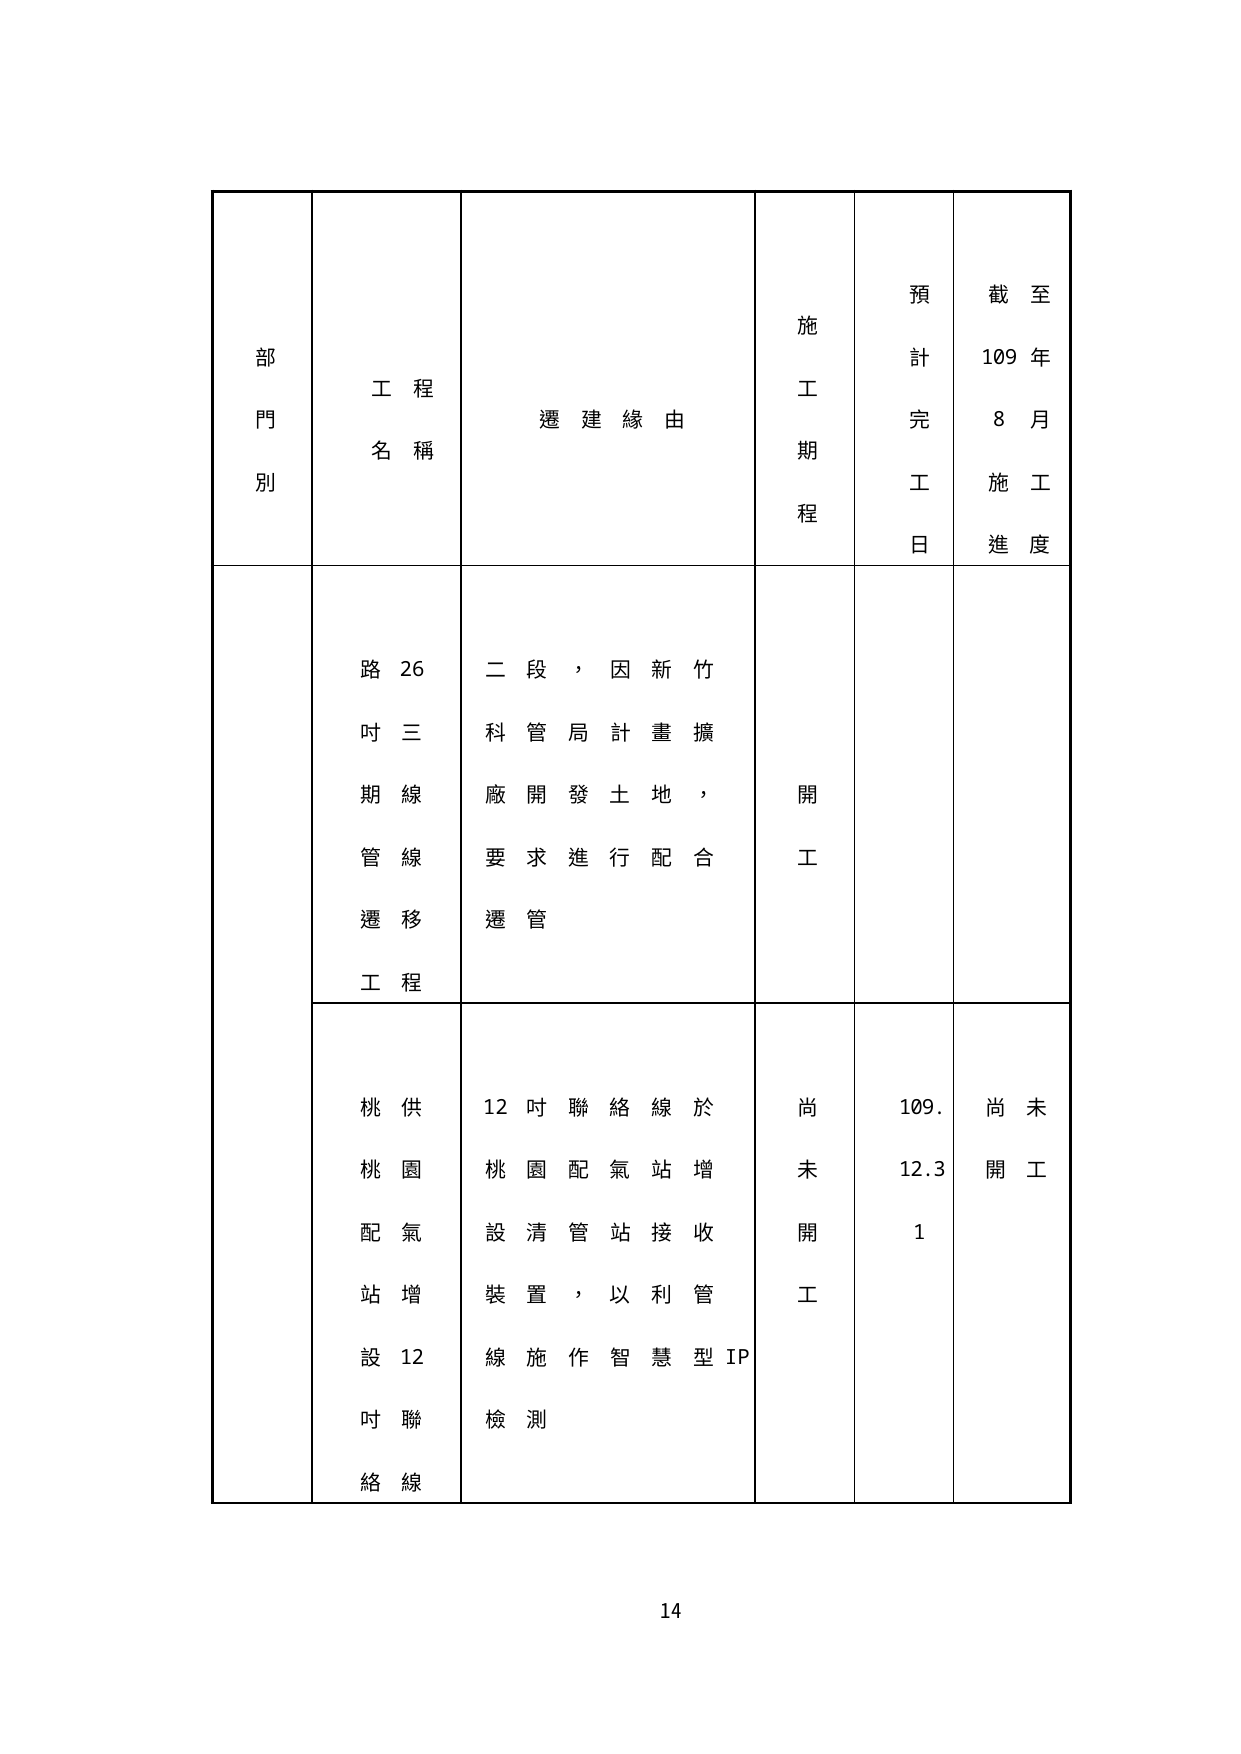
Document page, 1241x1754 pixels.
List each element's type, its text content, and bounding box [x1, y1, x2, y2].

table_header 截至109年8月施工進度 [954, 193, 1069, 564]
table_header 預計 完工日 [855, 193, 953, 564]
table_cell 桃供桃園配氣站增設12吋聯絡線 [313, 1004, 460, 1502]
table_cell 12吋聯絡線於桃園配氣站增設清管站接收裝置，以利管線施作智慧型IP檢測 [462, 1004, 754, 1502]
table_cell [855, 566, 953, 1002]
table_header 部門別 [214, 193, 311, 564]
table_cell 開工 [756, 566, 854, 1002]
table_header 遷建緣由 [462, 193, 754, 564]
table_cell 路26吋三期線管線遷移工程 [313, 566, 460, 1002]
table_cell [954, 566, 1069, 1002]
table_cell 尚未開工 [756, 1004, 854, 1502]
table_cell [214, 566, 311, 1502]
table_cell 二段，因新竹科管局計畫擴廠開發土地，要求進行配合遷管 [462, 566, 754, 1002]
table_cell 尚未開工 [954, 1004, 1069, 1502]
table_cell 109.12.31 [855, 1004, 953, 1502]
table_header 工程名稱 [313, 193, 460, 564]
table_header 施工期程 [756, 193, 854, 564]
